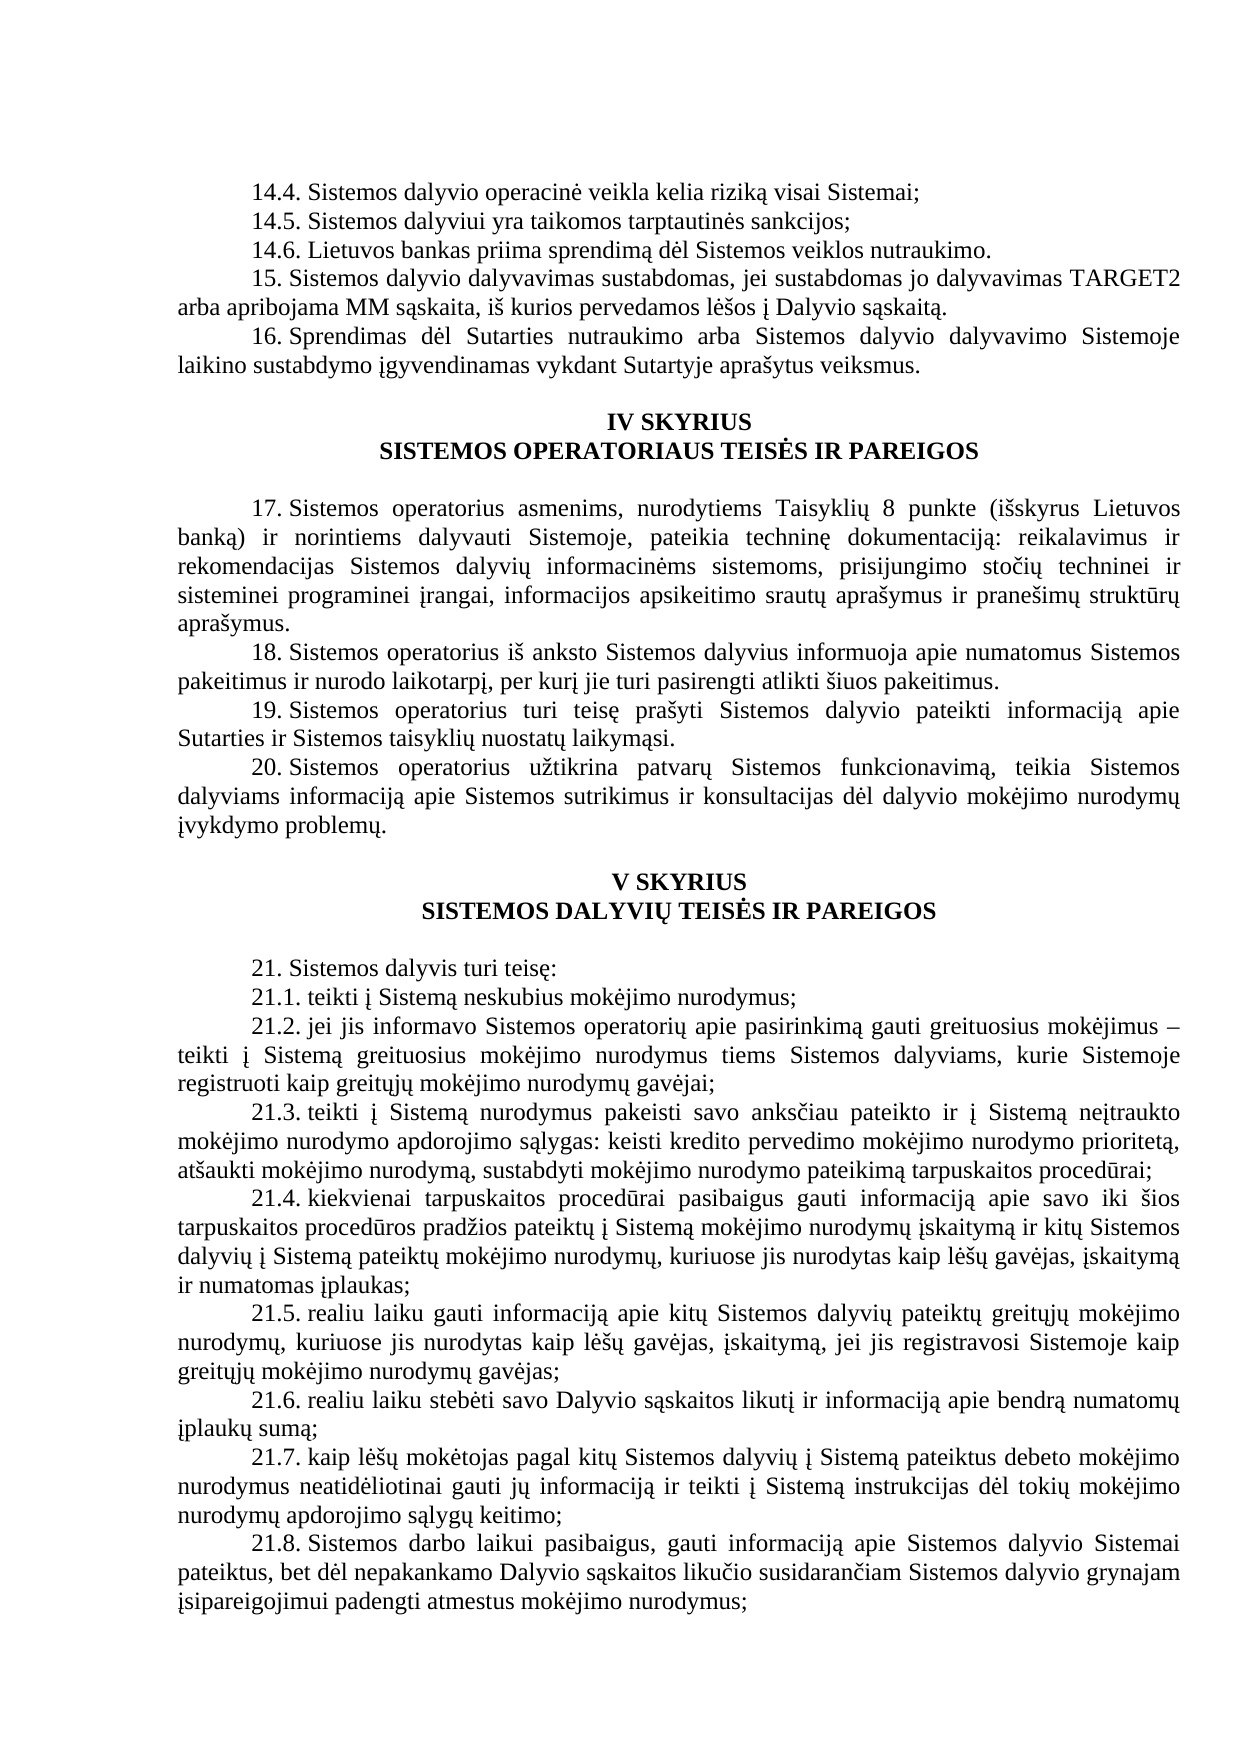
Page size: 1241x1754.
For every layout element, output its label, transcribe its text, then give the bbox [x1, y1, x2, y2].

text V SKYRIUS [177, 867, 1181, 896]
text 21.4. kiekvienai tarpuskaitos procedūrai pasibaigus gauti informaciją apie savo iki šios tarpuskaitos procedūros pradžios pateiktų į Sistemą mokėjimo nurodymų įskaitymą ir kitų Sistemos dalyvių į Sistemą pateiktų mokėjimo nurodymų, kuriuose jis nurodytas kaip lėšų gavėjas, įskaitymą ir numatomas įplaukas; [177, 1183, 1181, 1298]
text SISTEMOS OPERATORIAUS TEISĖS IR PAREIGOS [177, 436, 1181, 465]
text 21.7. kaip lėšų mokėtojas pagal kitų Sistemos dalyvių į Sistemą pateiktus debeto mokėjimo nurodymus neatidėliotinai gauti jų informaciją ir teikti į Sistemą instrukcijas dėl tokių mokėjimo nurodymų apdorojimo sąlygų keitimo; [177, 1442, 1181, 1528]
text 16. Sprendimas dėl Sutarties nutraukimo arba Sistemos dalyvio dalyvavimo Sistemoje laikino sustabdymo įgyvendinamas vykdant Sutartyje aprašytus veiksmus. [177, 321, 1181, 378]
text 14.5. Sistemos dalyviui yra taikomos tarptautinės sankcijos; [177, 206, 1181, 235]
text 21. Sistemos dalyvis turi teisę: [177, 953, 1181, 982]
text 21.3. teikti į Sistemą nurodymus pakeisti savo anksčiau pateikto ir į Sistemą neįtraukto mokėjimo nurodymo apdorojimo sąlygas: keisti kredito pervedimo mokėjimo nurodymo prioritetą, atšaukti mokėjimo nurodymą, sustabdyti mokėjimo nurodymo pateikimą tarpuskaitos procedūrai; [177, 1097, 1181, 1183]
text SISTEMOS DALYVIŲ TEISĖS IR PAREIGOS [177, 896, 1181, 925]
text 14.4. Sistemos dalyvio operacinė veikla kelia riziką visai Sistemai; [177, 177, 1181, 206]
text 19. Sistemos operatorius turi teisę prašyti Sistemos dalyvio pateikti informaciją apie Sutarties ir Sistemos taisyklių nuostatų laikymąsi. [177, 695, 1181, 752]
text 21.1. teikti į Sistemą neskubius mokėjimo nurodymus; [177, 982, 1181, 1011]
text 18. Sistemos operatorius iš anksto Sistemos dalyvius informuoja apie numatomus Sistemos pakeitimus ir nurodo laikotarpį, per kurį jie turi pasirengti atlikti šiuos pakeitimus. [177, 637, 1181, 695]
text 21.8. Sistemos darbo laikui pasibaigus, gauti informaciją apie Sistemos dalyvio Sistemai pateiktus, bet dėl nepakankamo Dalyvio sąskaitos likučio susidarančiam Sistemos dalyvio grynajam įsipareigojimui padengti atmestus mokėjimo nurodymus; [177, 1528, 1181, 1615]
text IV SKYRIUS [177, 407, 1181, 436]
text 14.6. Lietuvos bankas priima sprendimą dėl Sistemos veiklos nutraukimo. [177, 235, 1181, 263]
text 21.6. realiu laiku stebėti savo Dalyvio sąskaitos likutį ir informaciją apie bendrą numatomų įplaukų sumą; [177, 1385, 1181, 1442]
text 20. Sistemos operatorius užtikrina patvarų Sistemos funkcionavimą, teikia Sistemos dalyviams informaciją apie Sistemos sutrikimus ir konsultacijas dėl dalyvio mokėjimo nurodymų įvykdymo problemų. [177, 752, 1181, 838]
text 21.2. jei jis informavo Sistemos operatorių apie pasirinkimą gauti greituosius mokėjimus – teikti į Sistemą greituosius mokėjimo nurodymus tiems Sistemos dalyviams, kurie Sistemoje registruoti kaip greitųjų mokėjimo nurodymų gavėjai; [177, 1011, 1181, 1097]
text 15. Sistemos dalyvio dalyvavimas sustabdomas, jei sustabdomas jo dalyvavimas TARGET2 arba apribojama MM sąskaita, iš kurios pervedamos lėšos į Dalyvio sąskaitą. [177, 263, 1181, 321]
text 21.5. realiu laiku gauti informaciją apie kitų Sistemos dalyvių pateiktų greitųjų mokėjimo nurodymų, kuriuose jis nurodytas kaip lėšų gavėjas, įskaitymą, jei jis registravosi Sistemoje kaip greitųjų mokėjimo nurodymų gavėjas; [177, 1298, 1181, 1385]
text 17. Sistemos operatorius asmenims, nurodytiems Taisyklių 8 punkte (išskyrus Lietuvos banką) ir norintiems dalyvauti Sistemoje, pateikia techninę dokumentaciją: reikalavimus ir rekomendacijas Sistemos dalyvių informacinėms sistemoms, prisijungimo stočių techninei ir sisteminei programinei įrangai, informacijos apsikeitimo srautų aprašymus ir pranešimų struktūrų aprašymus. [177, 493, 1181, 637]
